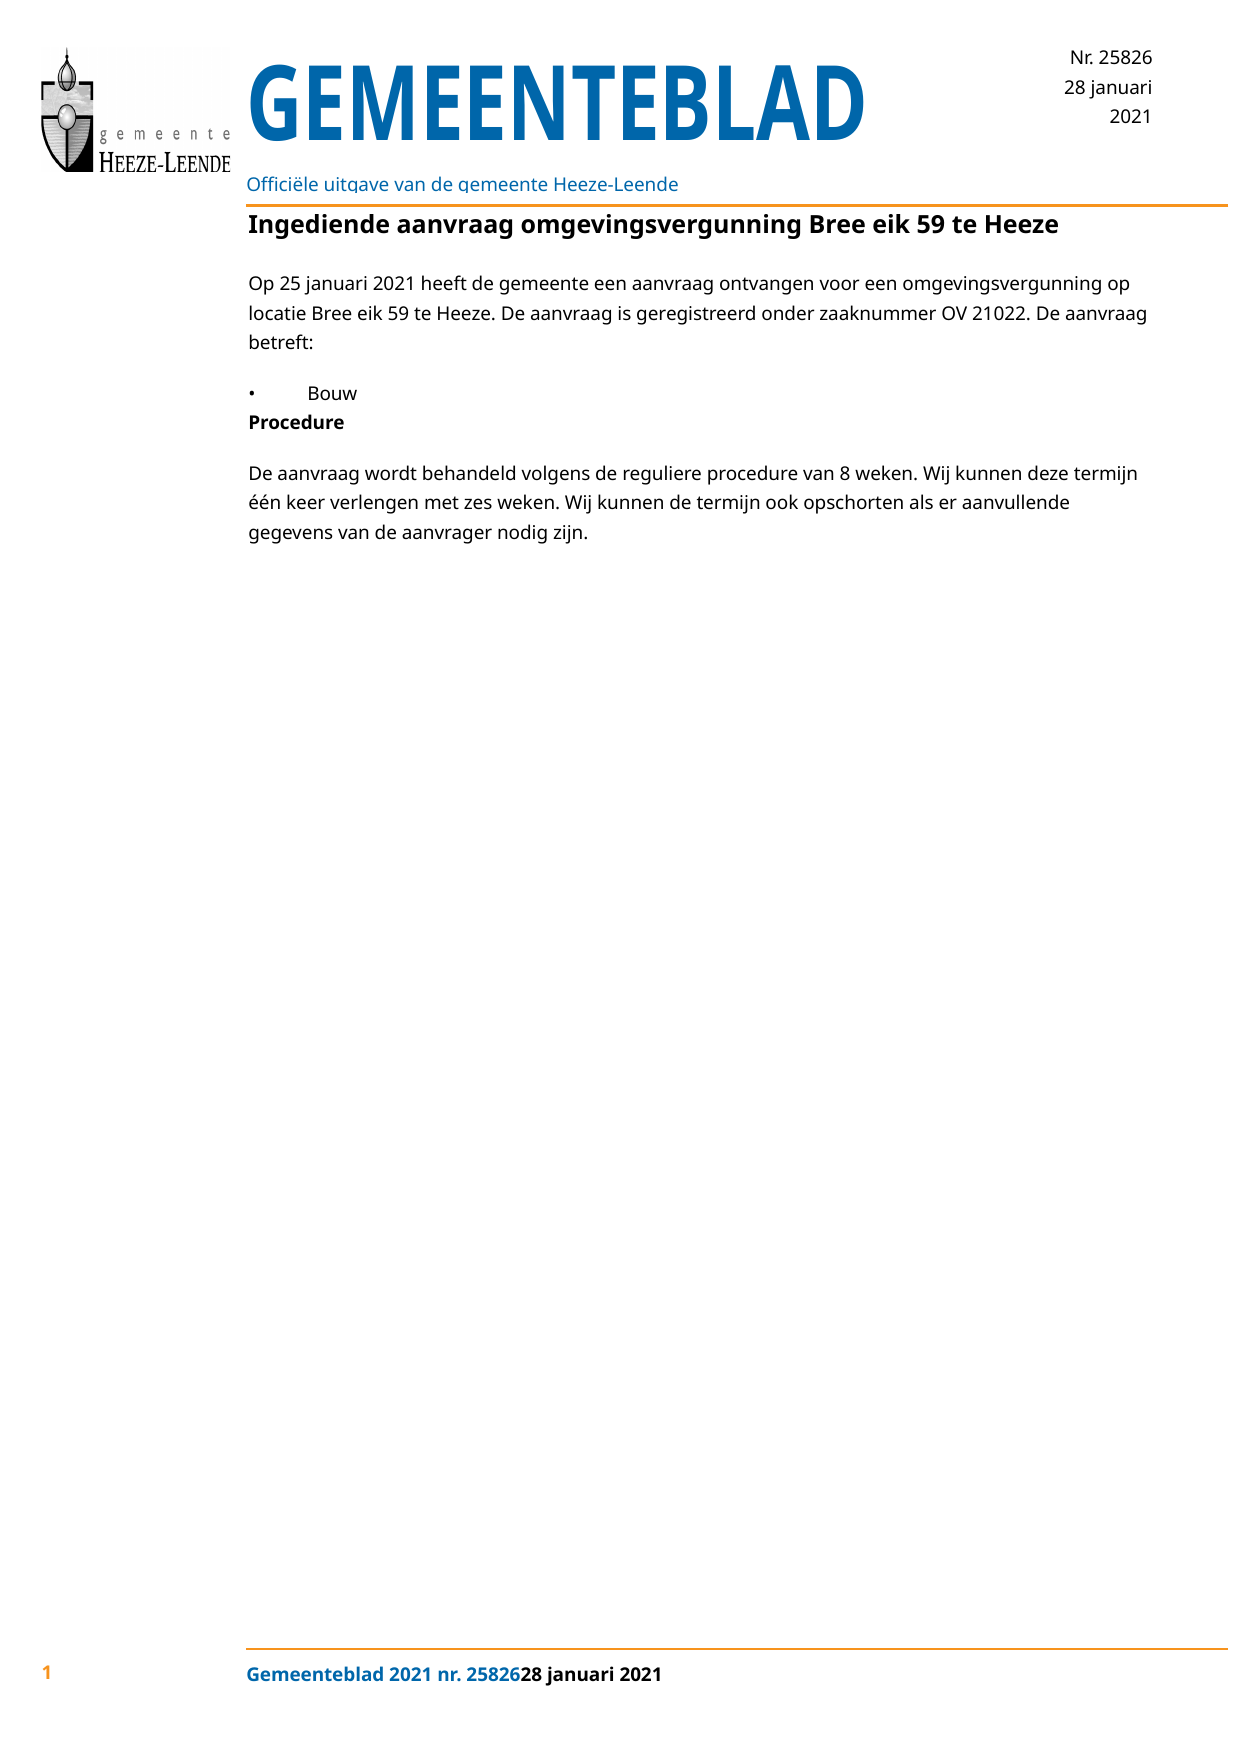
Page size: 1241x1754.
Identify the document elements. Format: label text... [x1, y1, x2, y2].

picture [41, 47, 231, 172]
text Ingediende aanvraag omgevingsvergunning Bree eik 59 te Heeze [248, 207, 1152, 241]
text Op 25 januari 2021 heeft de gemeente een aanvraag ontvangen voor een omgevingsvergunning op locatie Bree eik 59 te Heeze. De aanvraag is geregistreerd onder zaaknummer OV 21022. De aanvraag betreft: [248, 270, 1152, 355]
text Procedure [248, 409, 1152, 435]
text De aanvraag wordt behandeld volgens de reguliere procedure van 8 weken. Wij kunnen deze termijn één keer verlengen met zes weken. Wij kunnen de termijn ook opschorten als er aanvullende gegevens van de aanvrager nodig zijn. [248, 460, 1152, 545]
list Bouw [248, 380, 1152, 406]
